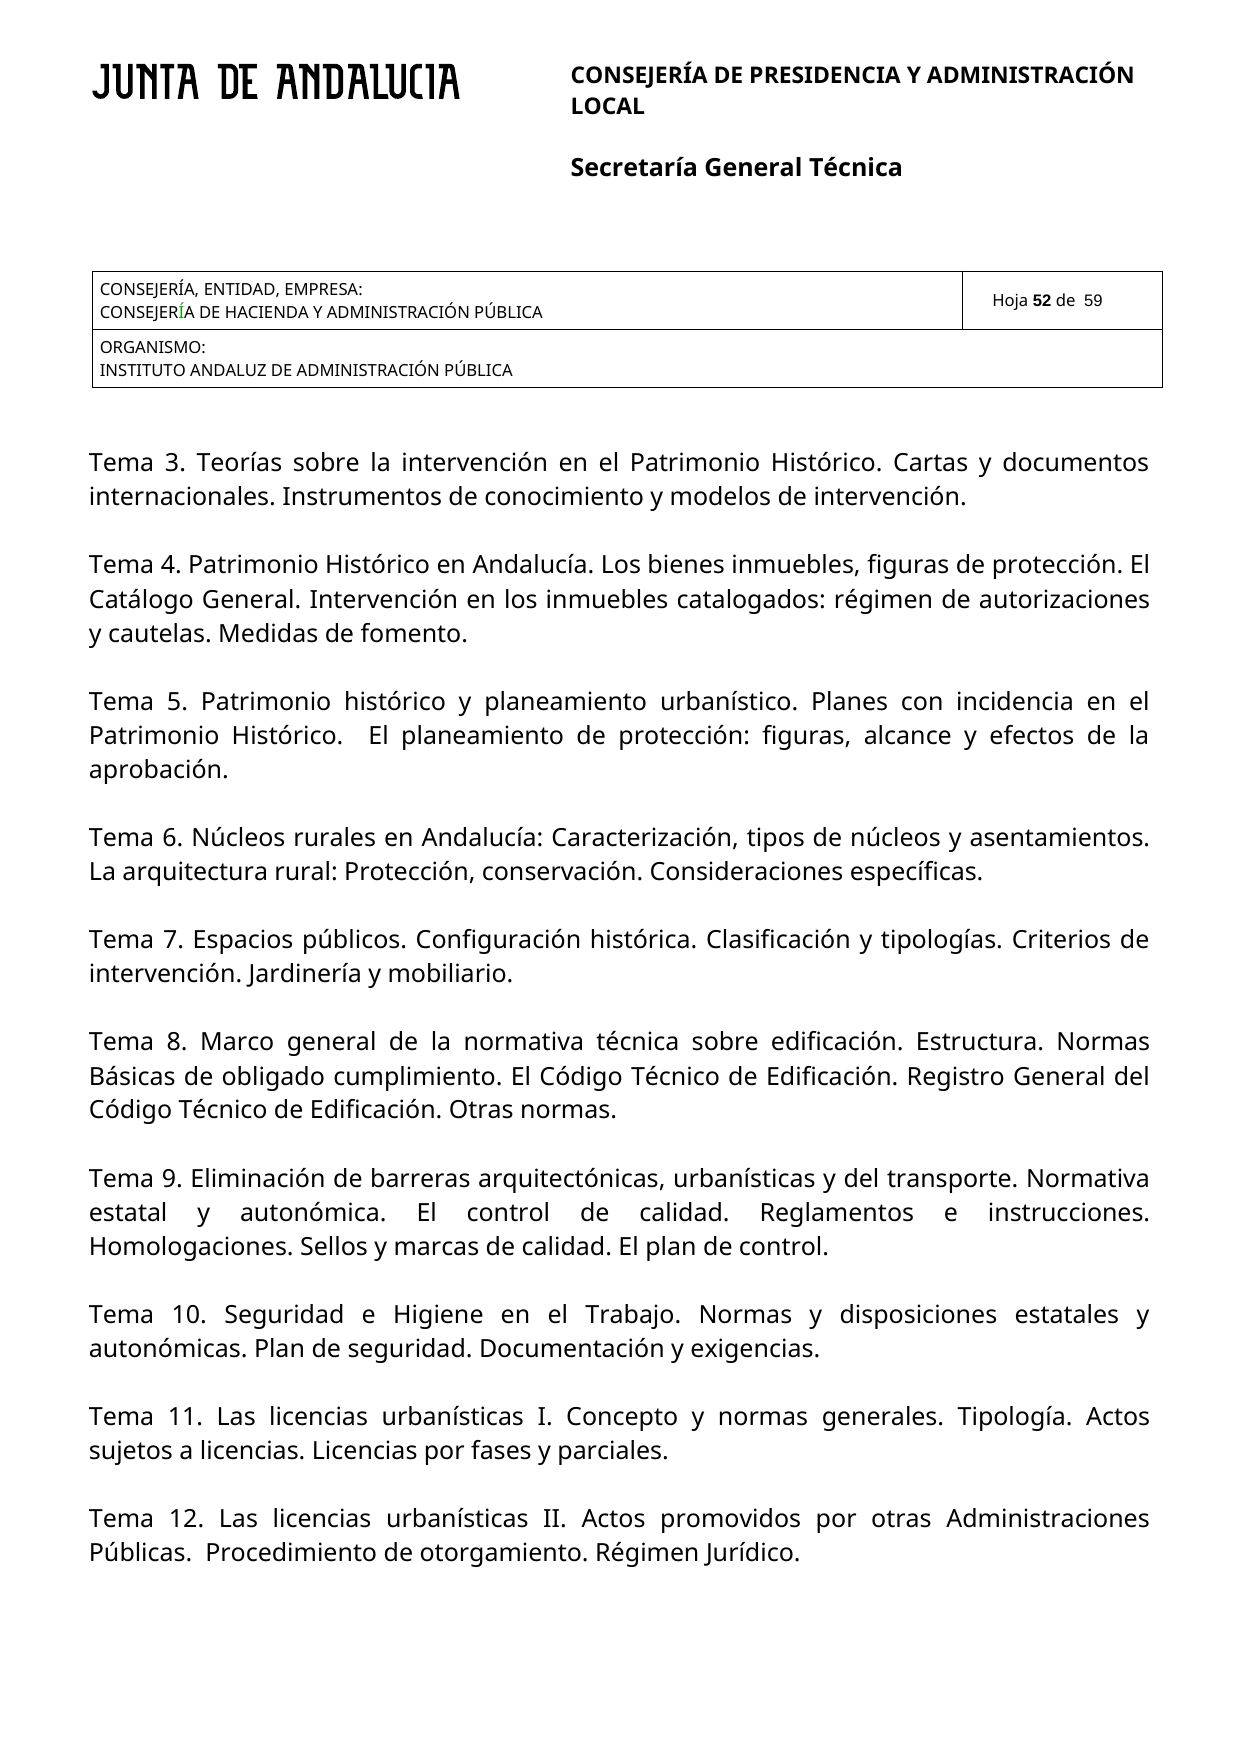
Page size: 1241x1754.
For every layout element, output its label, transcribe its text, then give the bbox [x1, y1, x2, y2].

text Tema 9. Eliminación de barreras arquitectónicas, urbanísticas y del transporte. Normativa estatal y autonómica. El control de calidad. Reglamentos e instrucciones. Homologaciones. Sellos y marcas de calidad. El plan de control. [89, 1160, 1151, 1262]
text Tema 10. Seguridad e Higiene en el Trabajo. Normas y disposiciones estatales y autonómicas. Plan de seguridad. Documentación y exigencias. [89, 1297, 1151, 1365]
text Tema 3. Teorías sobre la intervención en el Patrimonio Histórico. Cartas y documentos internacionales. Instrumentos de conocimiento y modelos de intervención. [89, 445, 1151, 513]
text Tema 5. Patrimonio histórico y planeamiento urbanístico. Planes con incidencia en el Patrimonio Histórico. El planeamiento de protección: figuras, alcance y efectos de la aprobación. [89, 683, 1151, 786]
text Tema 6. Núcleos rurales en Andalucía: Caracterización, tipos de núcleos y asentamientos. La arquitectura rural: Protección, conservación. Consideraciones específicas. [89, 820, 1151, 888]
text Tema 4. Patrimonio Histórico en Andalucía. Los bienes inmuebles, figuras de protección. El Catálogo General. Intervención en los inmuebles catalogados: régimen de autorizaciones y cautelas. Medidas de fomento. [89, 547, 1151, 649]
text Tema 12. Las licencias urbanísticas II. Actos promovidos por otras Administraciones Públicas. Procedimiento de otorgamiento. Régimen Jurídico. [89, 1501, 1151, 1569]
text Tema 7. Espacios públicos. Configuración histórica. Clasificación y tipologías. Criterios de intervención. Jardinería y mobiliario. [89, 922, 1151, 990]
text Tema 8. Marco general de la normativa técnica sobre edificación. Estructura. Normas Básicas de obligado cumplimiento. El Código Técnico de Edificación. Registro General del Código Técnico de Edificación. Otras normas. [89, 1024, 1151, 1126]
text Tema 11. Las licencias urbanísticas I. Concepto y normas generales. Tipología. Actos sujetos a licencias. Licencias por fases y parciales. [89, 1399, 1151, 1467]
